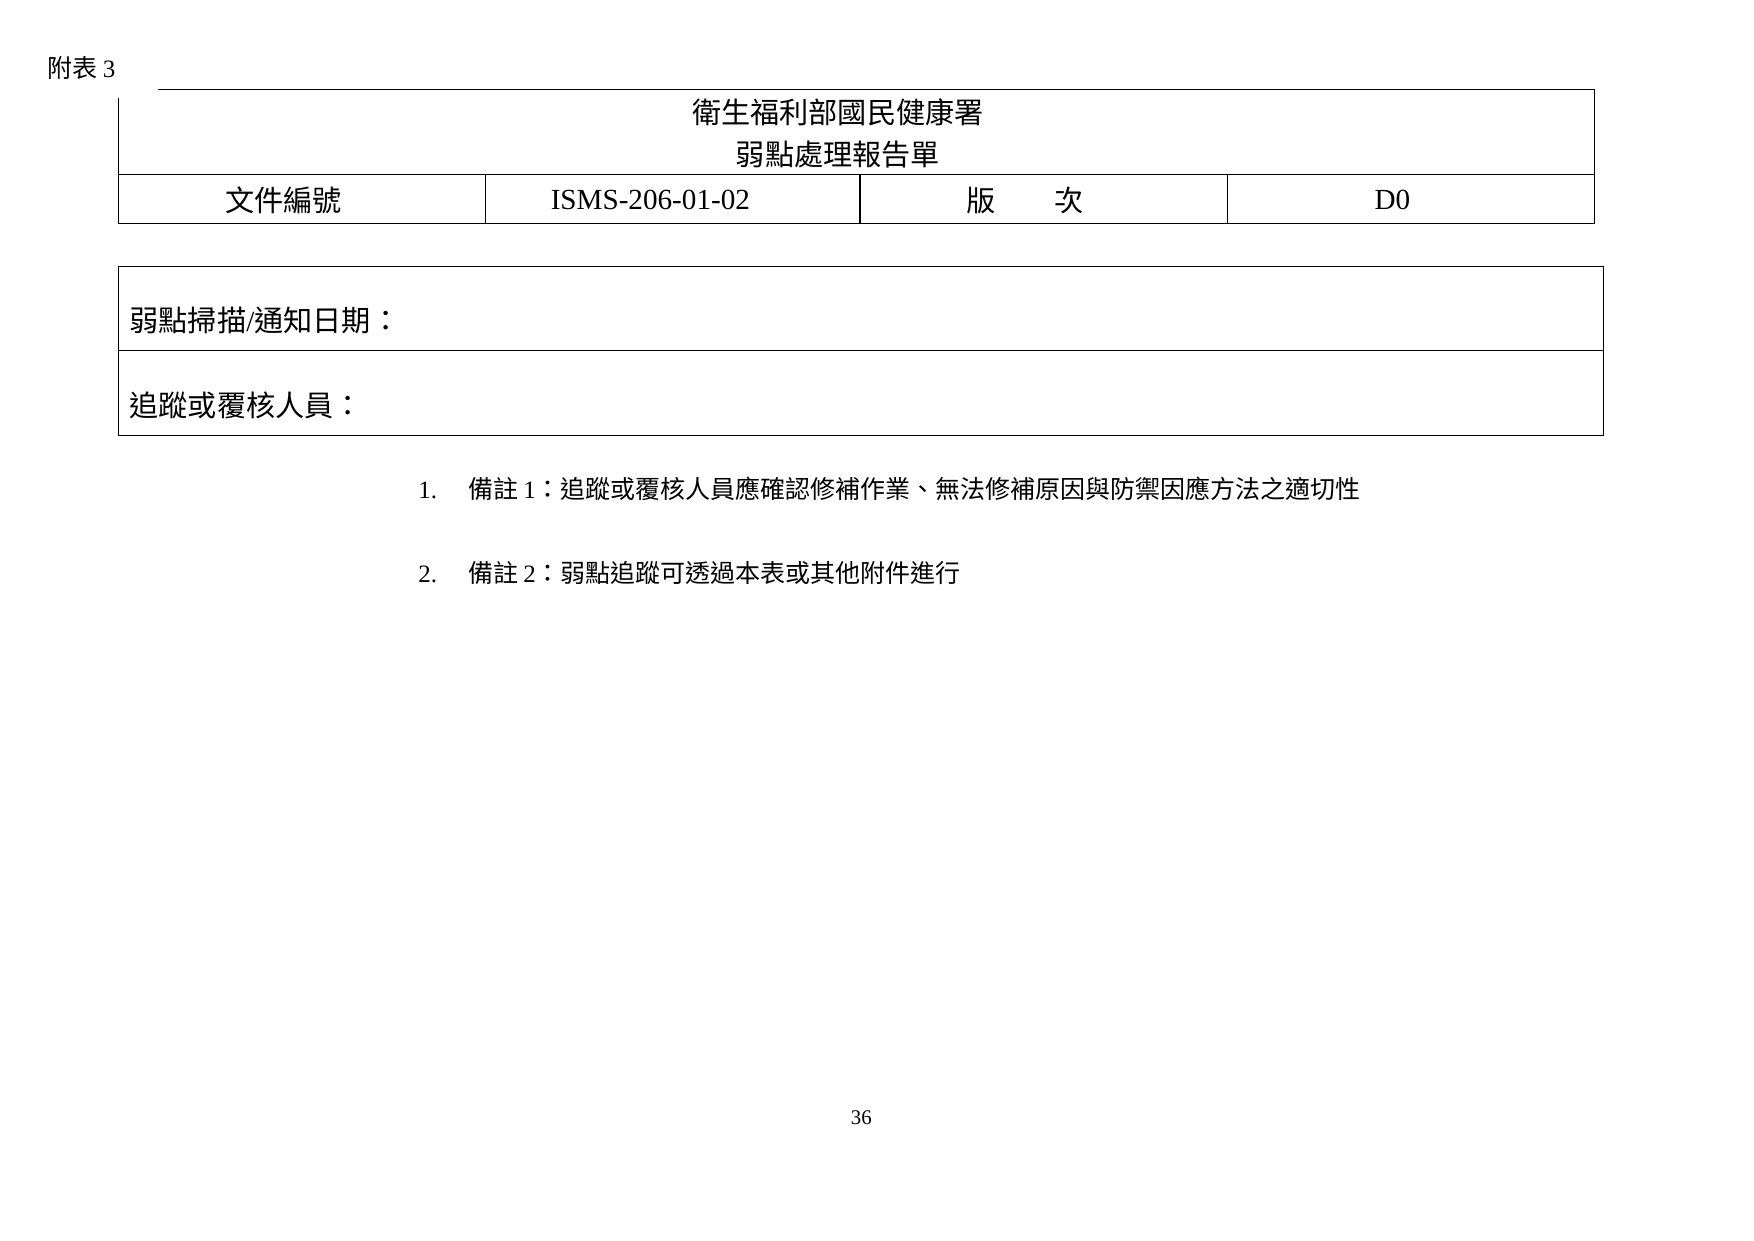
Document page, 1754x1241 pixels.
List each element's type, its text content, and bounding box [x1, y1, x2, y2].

table_header 弱點掃描/通知日期： [119, 267, 1603, 350]
list 備註2：弱點追蹤可透過本表或其他附件進行 [418, 529, 1604, 592]
table_cell 追蹤或覆核人員： [119, 351, 1603, 435]
list 備註1：追蹤或覆核人員應確認修補作業、無法修補原因與防禦因應方法之適切性 [418, 446, 1604, 509]
table_header 弱點掃描/通知日期： [33, 41, 158, 98]
